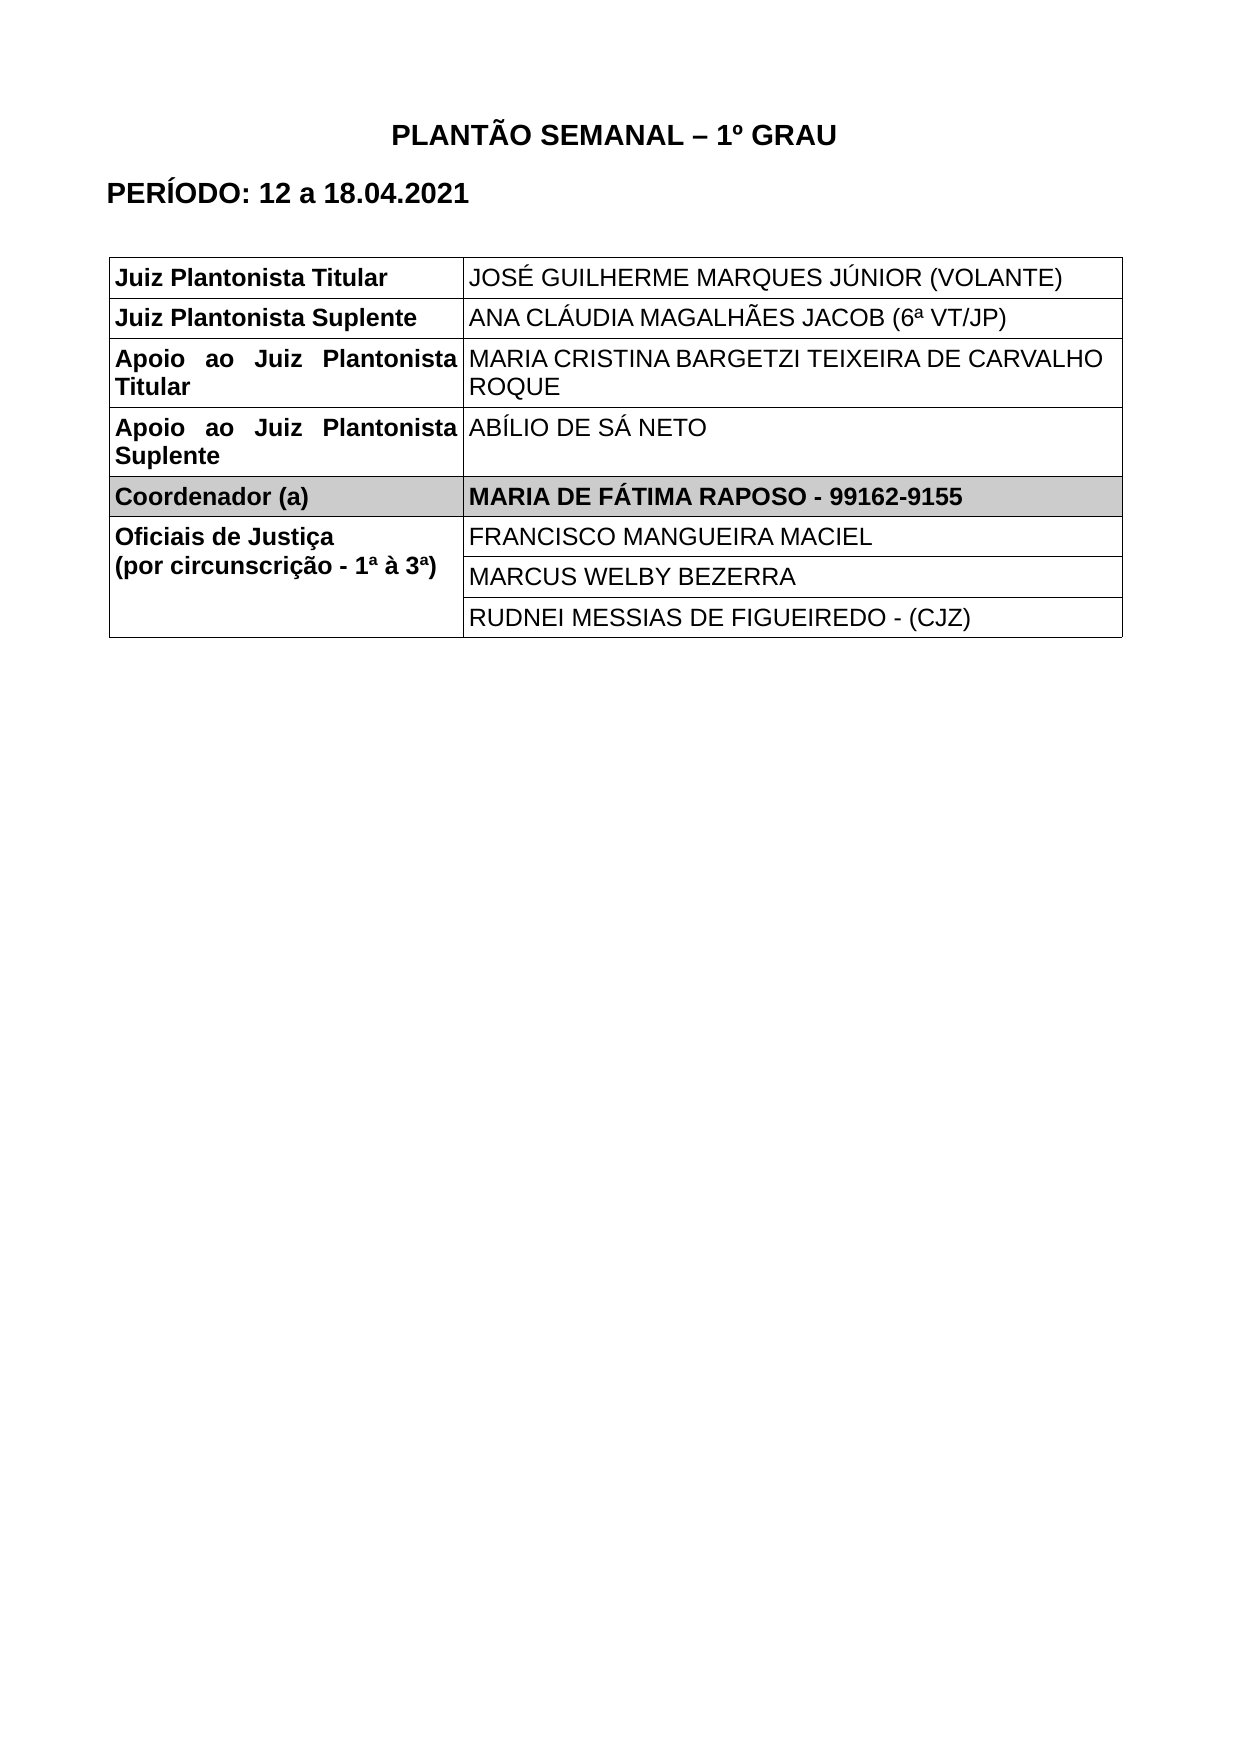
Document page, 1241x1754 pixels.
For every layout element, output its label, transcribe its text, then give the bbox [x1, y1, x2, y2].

table_cell RUDNEI MESSIAS DE FIGUEIREDO - (CJZ) [464, 598, 1122, 637]
table_header JOSÉ GUILHERME MARQUES JÚNIOR (VOLANTE) [464, 258, 1122, 297]
table_cell Oficiais de Justiça (por circunscrição - 1ª à 3ª) [110, 517, 463, 637]
table_cell ABÍLIO DE SÁ NETO [464, 408, 1122, 476]
table_cell MARIA CRISTINA BARGETZI TEIXEIRA DE CARVALHO ROQUE [464, 339, 1122, 407]
table_header Juiz Plantonista Titular [110, 258, 463, 297]
table_cell Apoio ao Juiz Plantonista Titular [110, 339, 463, 407]
table_cell FRANCISCO MANGUEIRA MACIEL [464, 517, 1122, 556]
table_cell Juiz Plantonista Suplente [110, 299, 463, 338]
table_cell Apoio ao Juiz Plantonista Suplente [110, 408, 463, 476]
table_cell ANA CLÁUDIA MAGALHÃES JACOB (6ª VT/JP) [464, 299, 1122, 338]
table_cell MARCUS WELBY BEZERRA [464, 557, 1122, 597]
table_cell Coordenador (a) [110, 477, 463, 516]
text PLANTÃO SEMANAL – 1º GRAU [106, 118, 1122, 152]
text PERÍODO: 12 a 18.04.2021 [106, 176, 1122, 209]
table_cell MARIA DE FÁTIMA RAPOSO - 99162-9155 [464, 477, 1122, 516]
